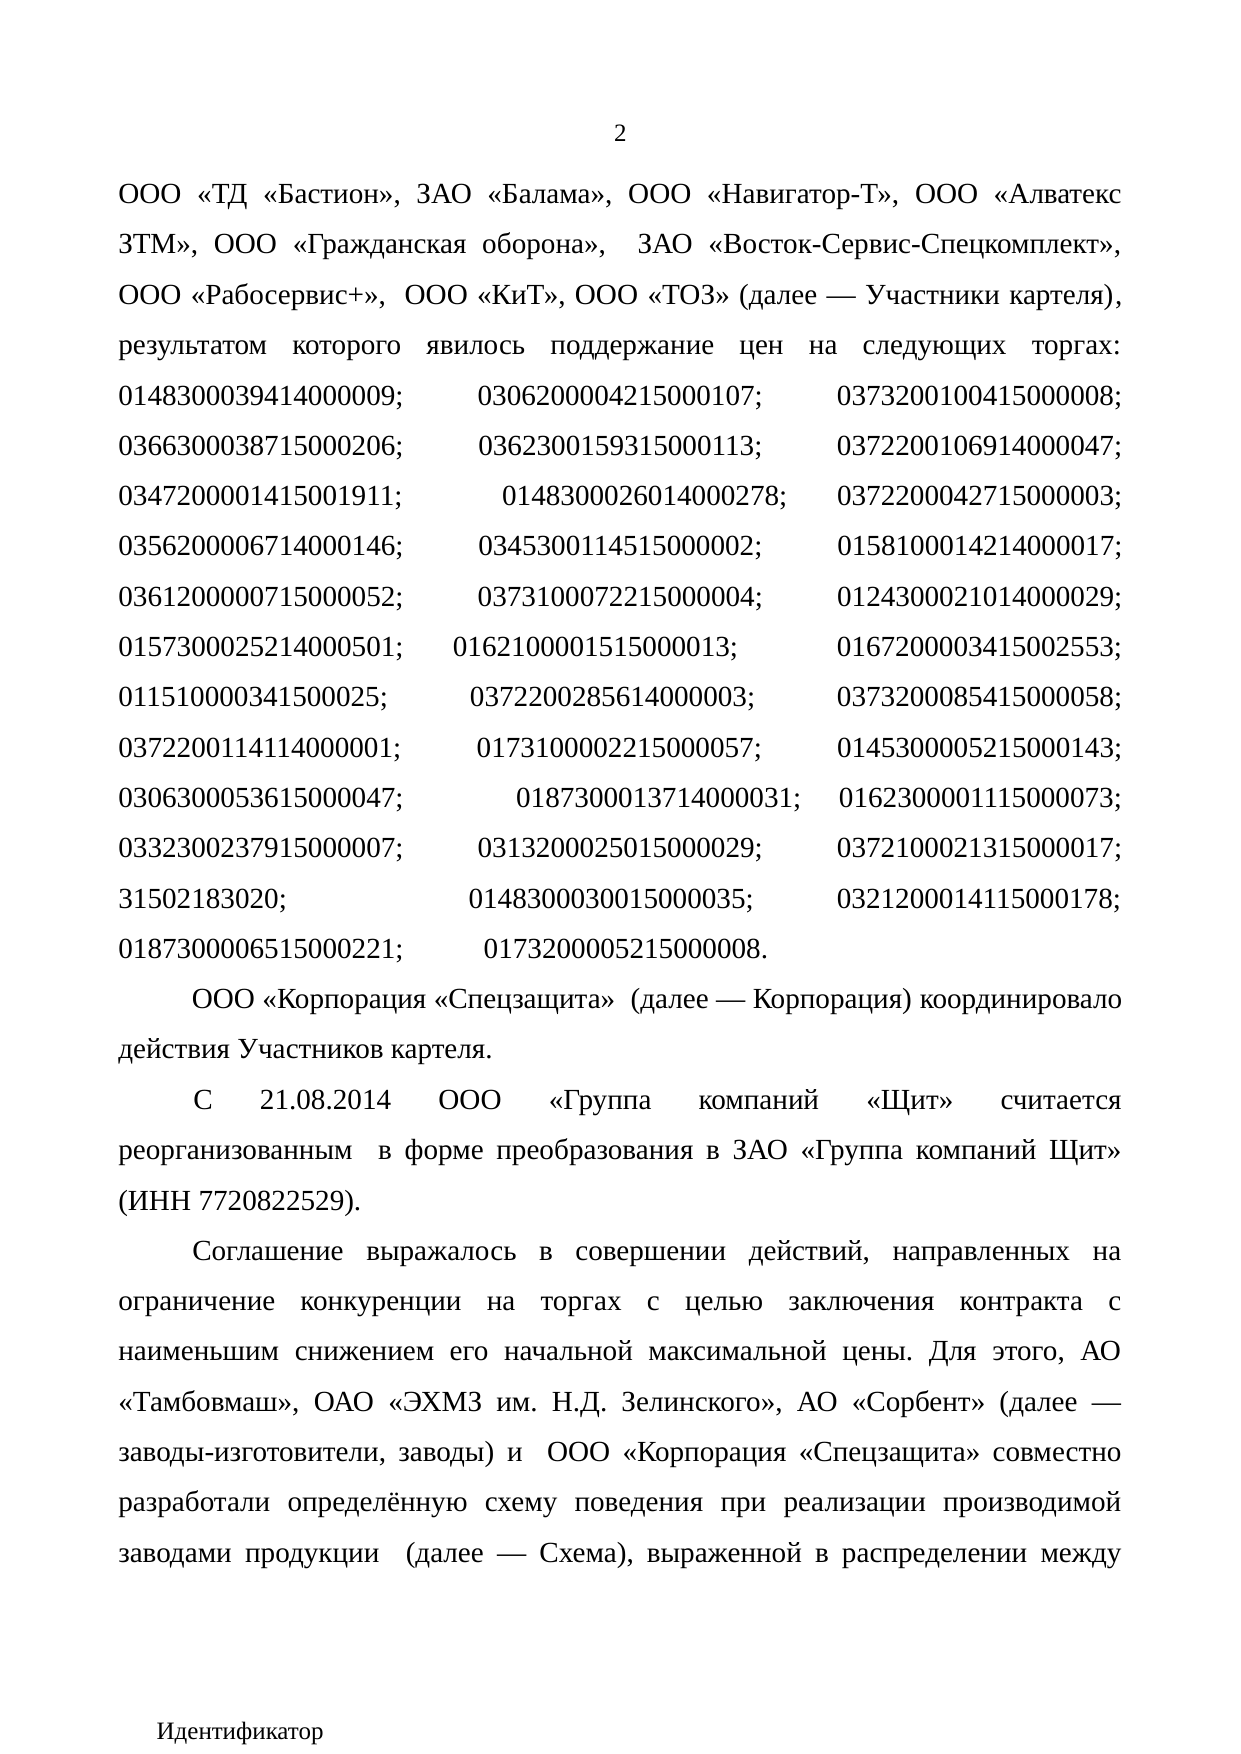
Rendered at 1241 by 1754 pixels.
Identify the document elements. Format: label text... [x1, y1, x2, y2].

text ООО «ТД «Бастион», ЗАО «Балама», ООО «Навигатор-Т», ООО «Алватекс ЗТМ», ООО «Гражданская оборона», ЗАО «Восток-Сервис-Спецкомплект», ООО «Рабосервис+», ООО «КиТ», ООО «ТОЗ» (далее — Участники картеля), результатом которого явилось поддержание цен на следующих торгах: 0148300039414000009; 0306200004215000107; 0373200100415000008; 0366300038715000206; 0362300159315000113; 0372200106914000047; 0347200001415001911; 0148300026014000278; 0372200042715000003; 0356200006714000146; 0345300114515000002; 0158100014214000017; 0361200000715000052; 0373100072215000004; 0124300021014000029; 0157300025214000501; 0162100001515000013; 0167200003415002553; 011510000341500025; 0372200285614000003; 0373200085415000058; 0372200114114000001; 0173100002215000057; 0145300005215000143; 0306300053615000047; 0187300013714000031; 0162300001115000073; 0332300237915000007; 0313200025015000029; 0372100021315000017; 31502183020; 0148300030015000035; 0321200014115000178; 0187300006515000221; 0173200005215000008. [118, 176, 1122, 964]
text ООО «Корпорация «Спецзащита» (далее — Корпорация) координировало действия Участников картеля. [118, 981, 1122, 1065]
text Соглашение выражалось в совершении действий, направленных на ограничение конкуренции на торгах с целью заключения контракта с наименьшим снижением его начальной максимальной цены. Для этого, АО «Тамбовмаш», ОАО «ЭХМЗ им. Н.Д. Зелинского», АО «Сорбент» (далее — заводы-изготовители, заводы) и ООО «Корпорация «Спецзащита» совместно разработали определённую схему поведения при реализации производимой заводами продукции (далее — Схема), выраженной в распределении между [118, 1233, 1122, 1568]
text С 21.08.2014 ООО «Группа компаний «Щит» считается реорганизованным в форме преобразования в ЗАО «Группа компаний Щит» (ИНН 7720822529). [118, 1082, 1122, 1216]
